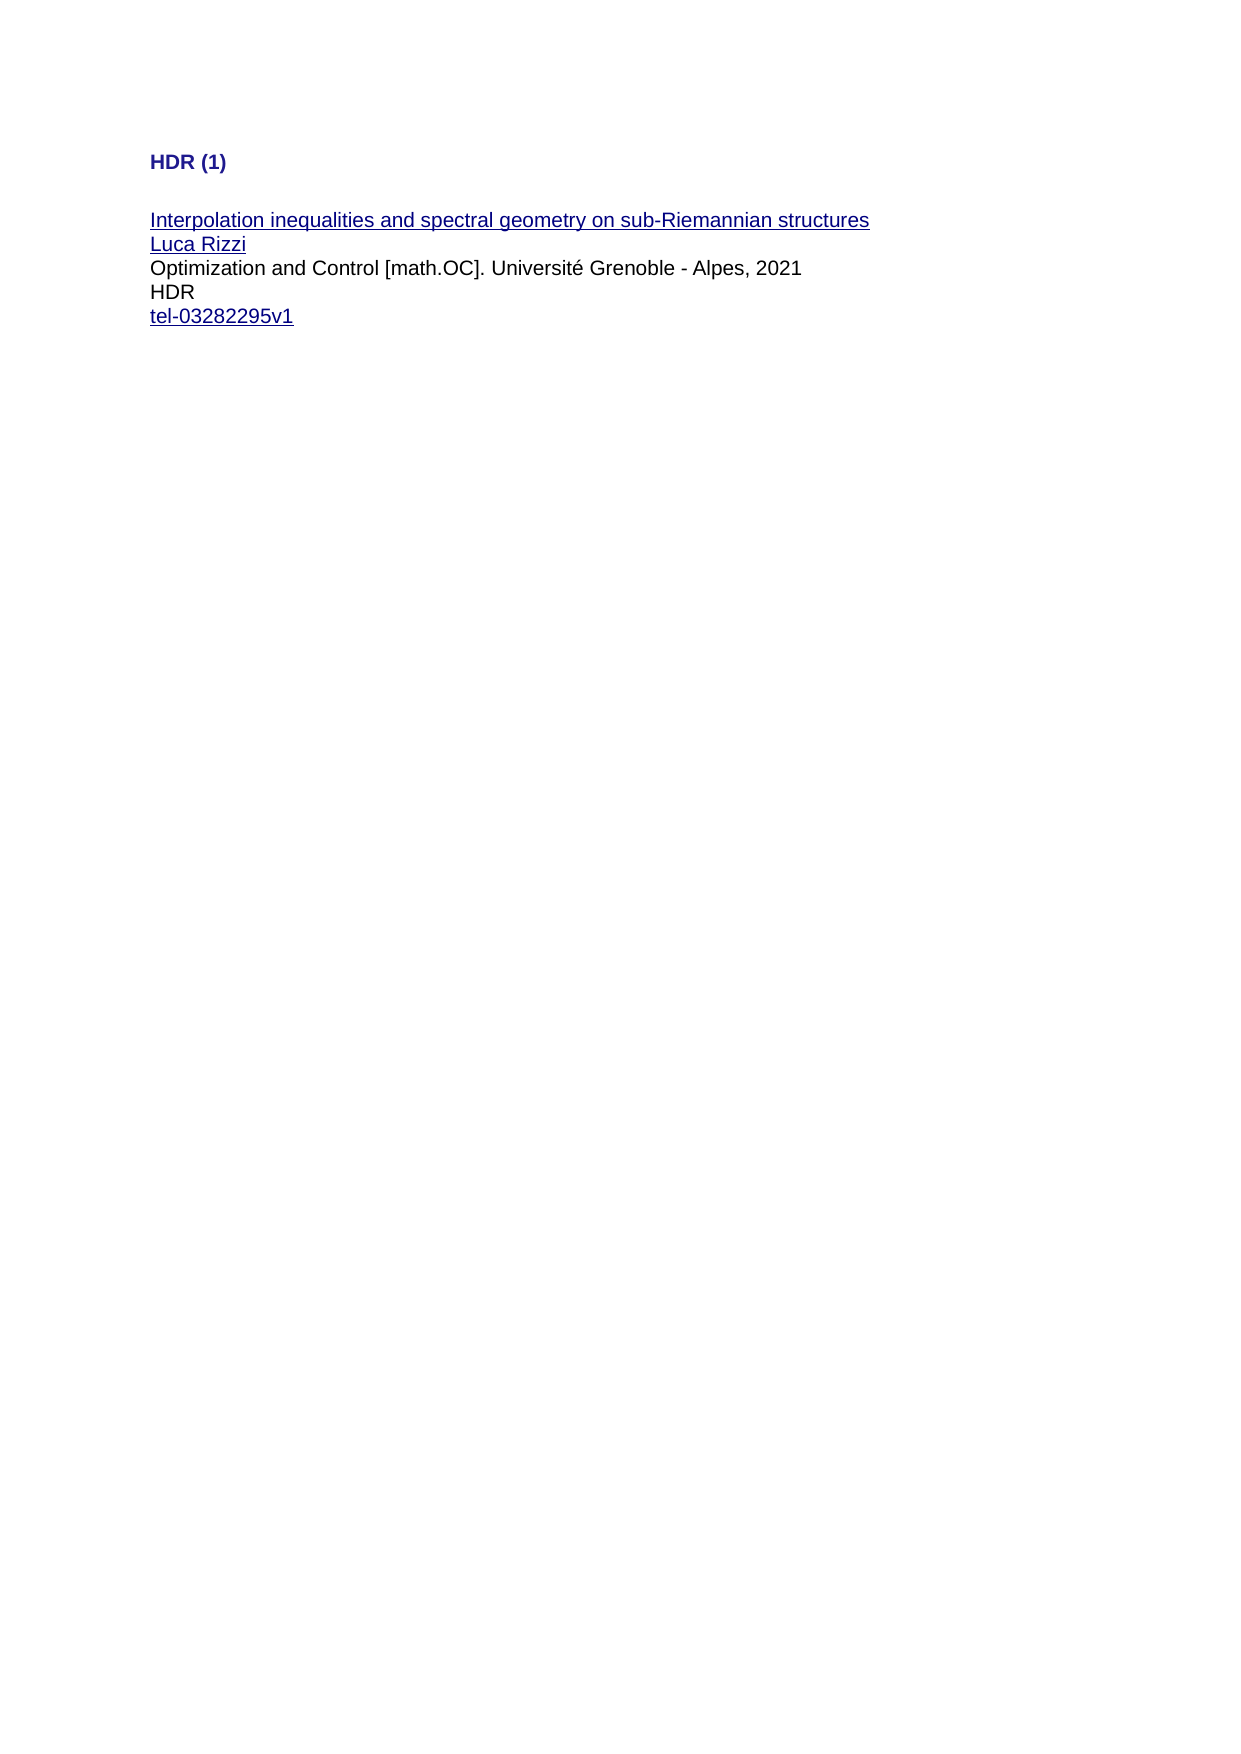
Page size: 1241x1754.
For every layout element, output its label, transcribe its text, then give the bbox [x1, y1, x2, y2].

table_header Interpolation inequalities and spectral geometry on sub-Riemannian structures Luca Rizzi Optimization and Control [math.OC]. Université Grenoble - Alpes, 2021 HDR tel-03282295v1 [150, 208, 1090, 328]
subtitle HDR (1) [150, 150, 1090, 174]
